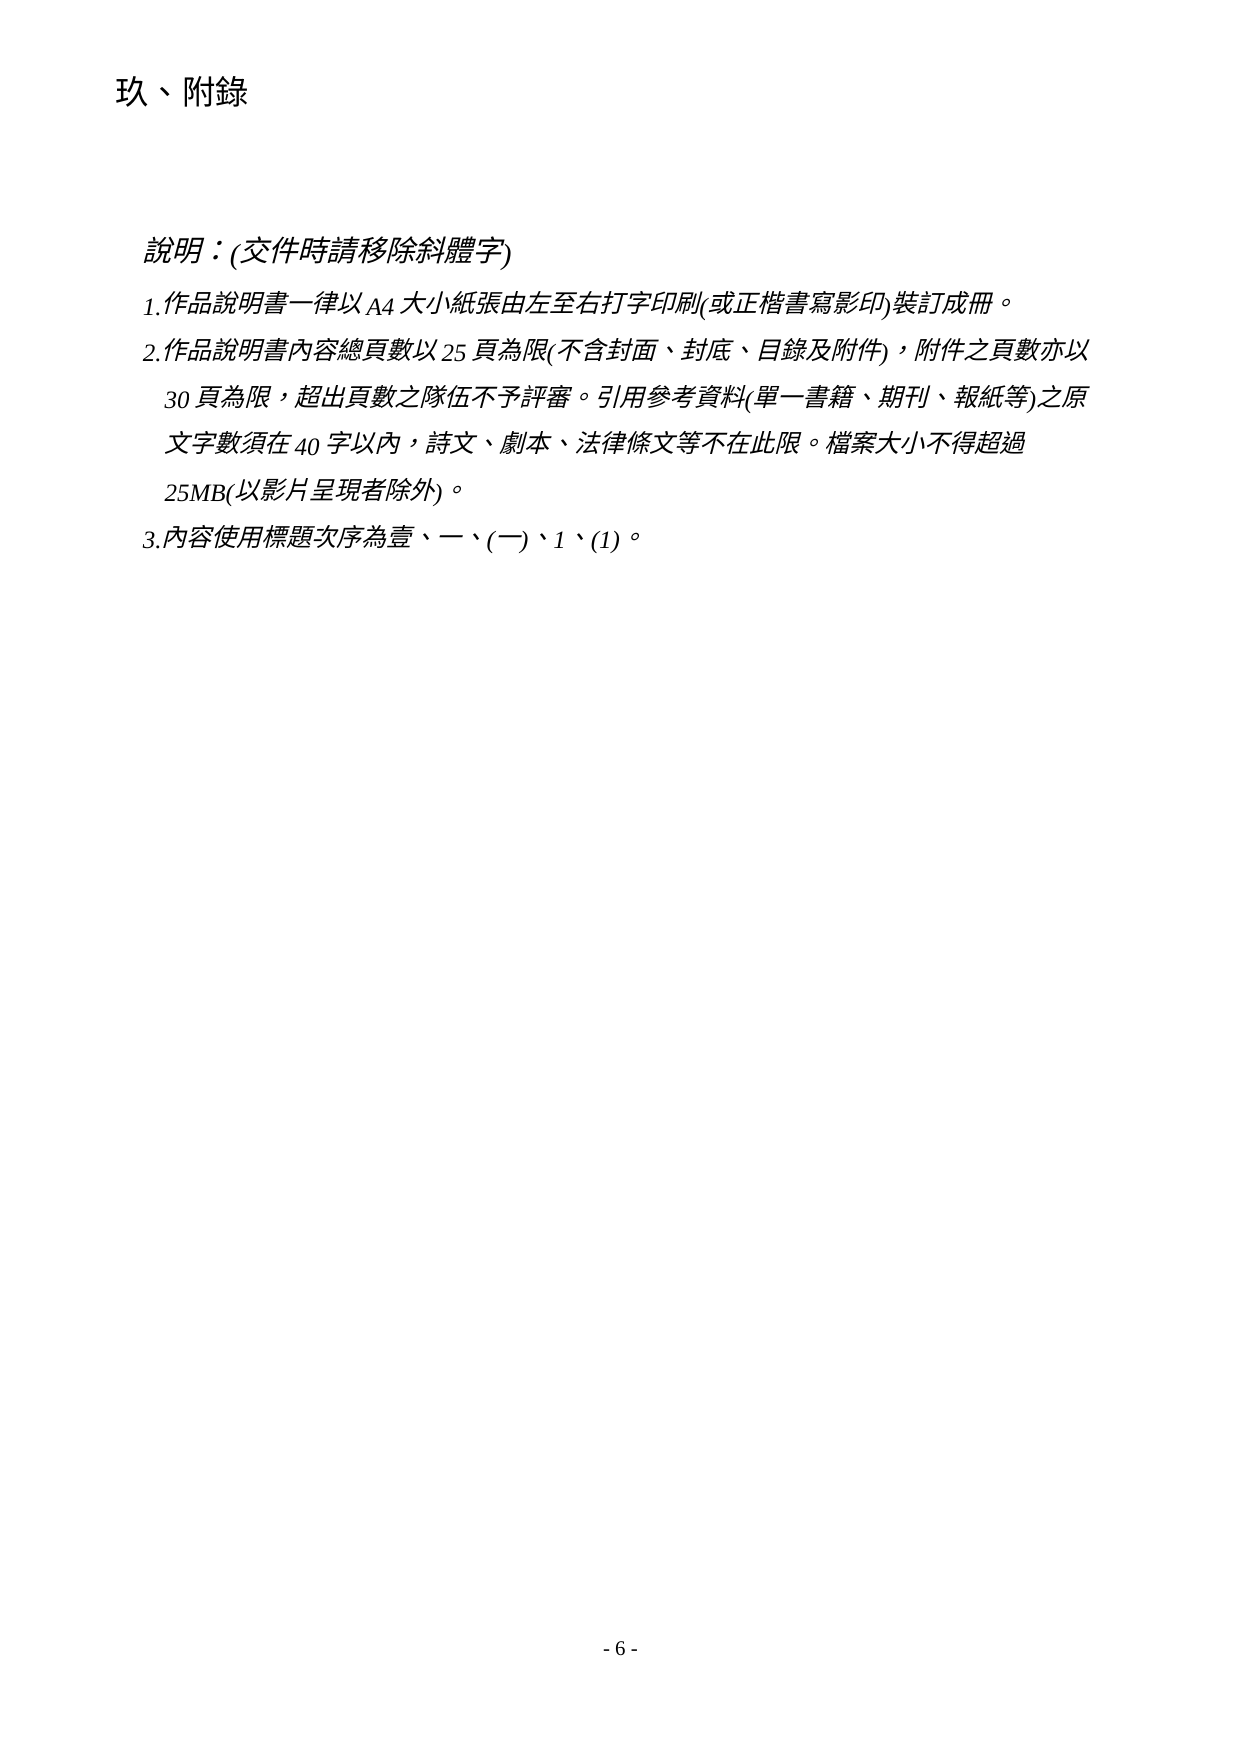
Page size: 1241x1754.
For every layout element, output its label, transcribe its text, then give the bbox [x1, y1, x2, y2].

text 3.內容使用標題次序為壹、一、(一)、1、(1)。 [143, 517, 1093, 564]
text 2.作品說明書內容總頁數以25頁為限(不含封面、封底、目錄及附件)，附件之頁數亦以30頁為限，超出頁數之隊伍不予評審。引用參考資料(單一書籍、期刊、報紙等)之原文字數須在40字以內，詩文、劇本、法律條文等不在此限。檔案大小不得超過25MB(以影片呈現者除外)。 [143, 331, 1093, 517]
text 玖、附錄 [115, 66, 1093, 128]
text 1.作品說明書一律以A4大小紙張由左至右打字印刷(或正楷書寫影印)裝訂成冊。 [143, 284, 1093, 331]
text 說明：(交件時請移除斜體字) [140, 228, 1093, 284]
